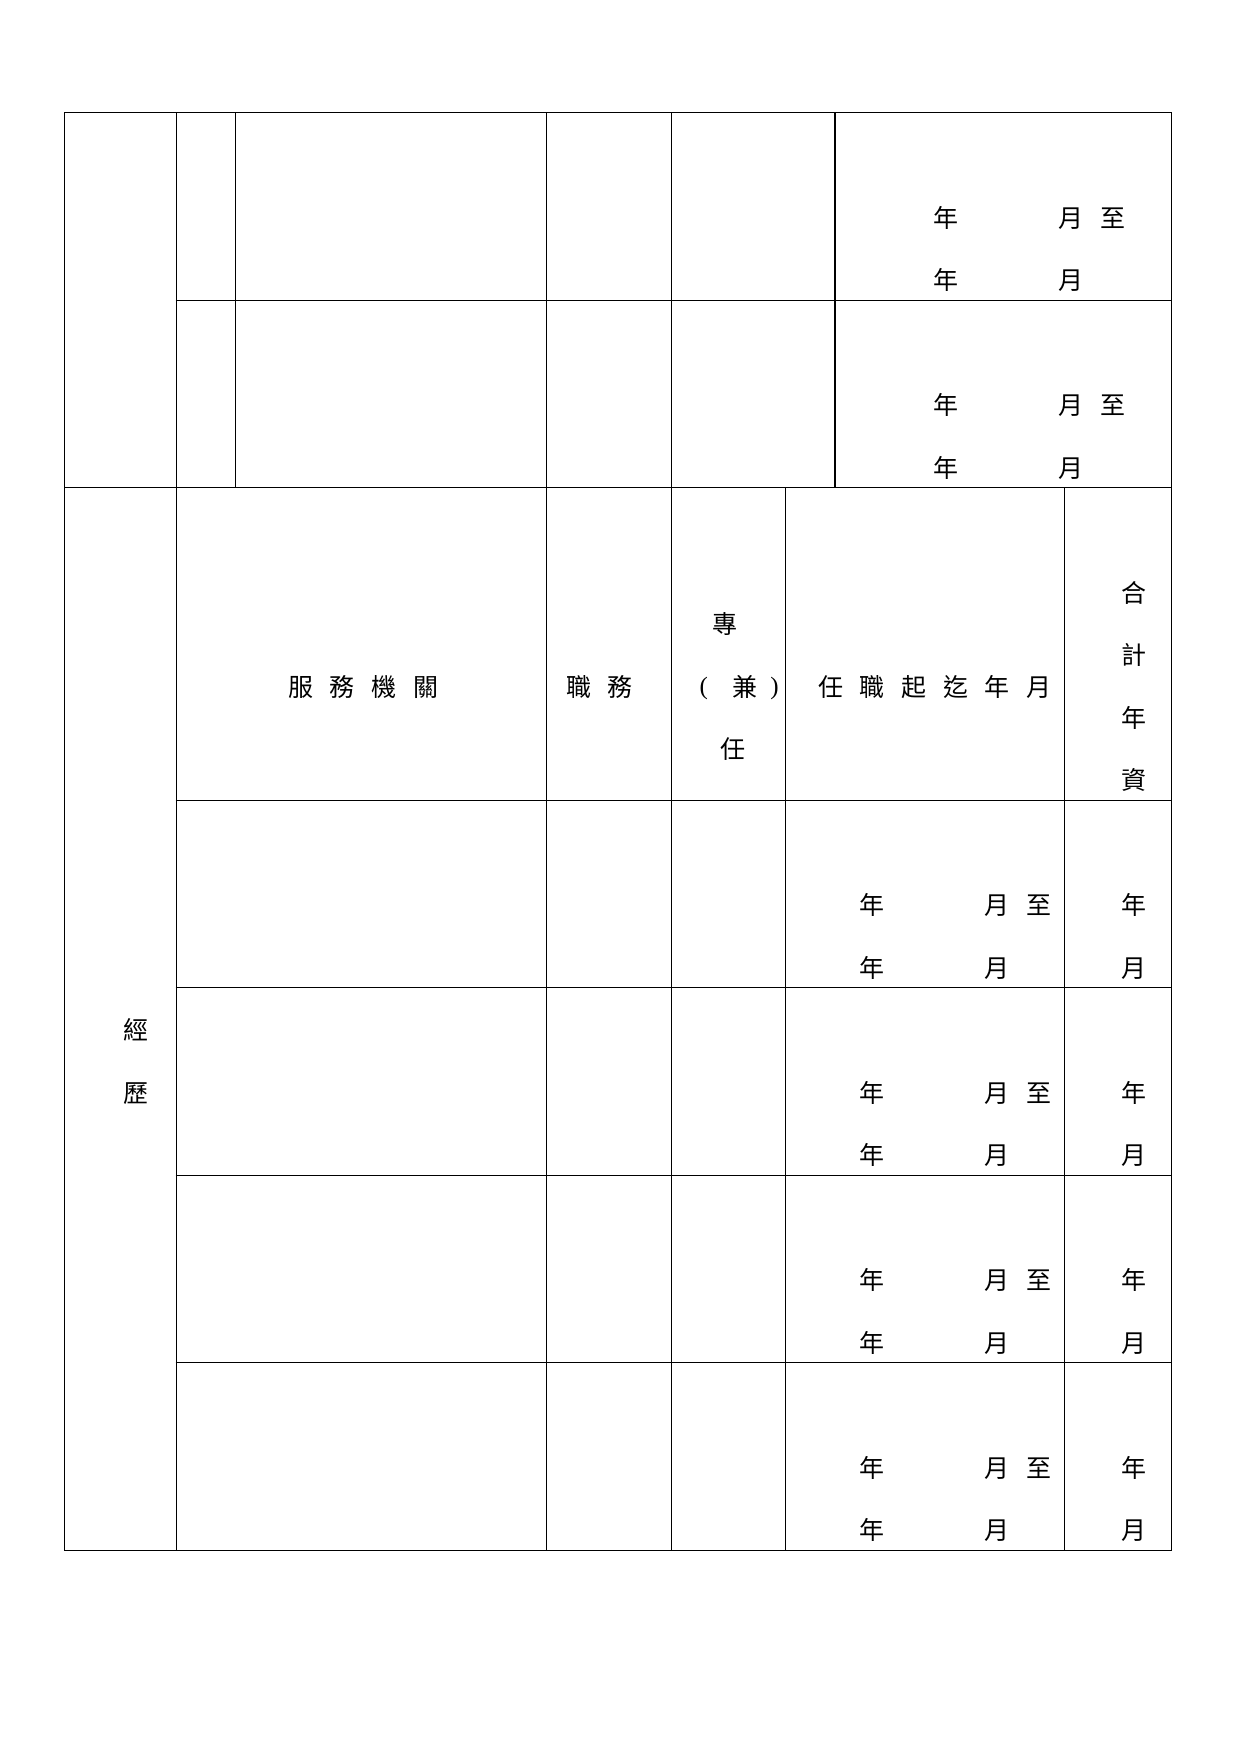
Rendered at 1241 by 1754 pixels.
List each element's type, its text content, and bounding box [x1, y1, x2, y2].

table_cell 專(兼)任 [672, 488, 785, 800]
table_cell 年 月 [1065, 1363, 1171, 1550]
table_cell 年 月至 年 月 [836, 113, 1171, 300]
table_cell [672, 801, 785, 987]
table_cell [177, 113, 235, 300]
table_cell [177, 301, 235, 487]
table_cell 年 月至 年 月 [786, 801, 1064, 987]
table_cell [177, 1176, 546, 1362]
table_cell [547, 1176, 671, 1362]
table_cell 年 月至 年 月 [786, 1176, 1064, 1362]
table_cell [65, 113, 176, 487]
table_cell [547, 301, 671, 487]
table_cell [547, 988, 671, 1175]
table_cell [672, 301, 834, 487]
table_cell 經歷 [65, 488, 176, 1550]
table_cell [672, 1176, 785, 1362]
table_cell [236, 113, 546, 300]
table_cell [236, 301, 546, 487]
table_cell 年 月至 年 月 [786, 988, 1064, 1175]
table_cell 年 月 [1065, 801, 1171, 987]
table_cell [672, 1363, 785, 1550]
table_cell 合計年資 [1065, 488, 1171, 800]
table_cell [177, 988, 546, 1175]
table_cell 職務 [547, 488, 671, 800]
table_cell 服務機關 [177, 488, 546, 800]
table_cell [547, 113, 671, 300]
table_cell [547, 801, 671, 987]
table_cell [177, 1363, 546, 1550]
table_cell 年 月至 年 月 [836, 301, 1171, 487]
table_cell 年 月 [1065, 988, 1171, 1175]
table_cell 年 月至 年 月 [786, 1363, 1064, 1550]
table_cell [547, 1363, 671, 1550]
table_cell [672, 113, 834, 300]
table_cell [177, 801, 546, 987]
table_cell 年 月 [1065, 1176, 1171, 1362]
table_cell 任職起迄年月 [786, 488, 1064, 800]
table_cell [672, 988, 785, 1175]
